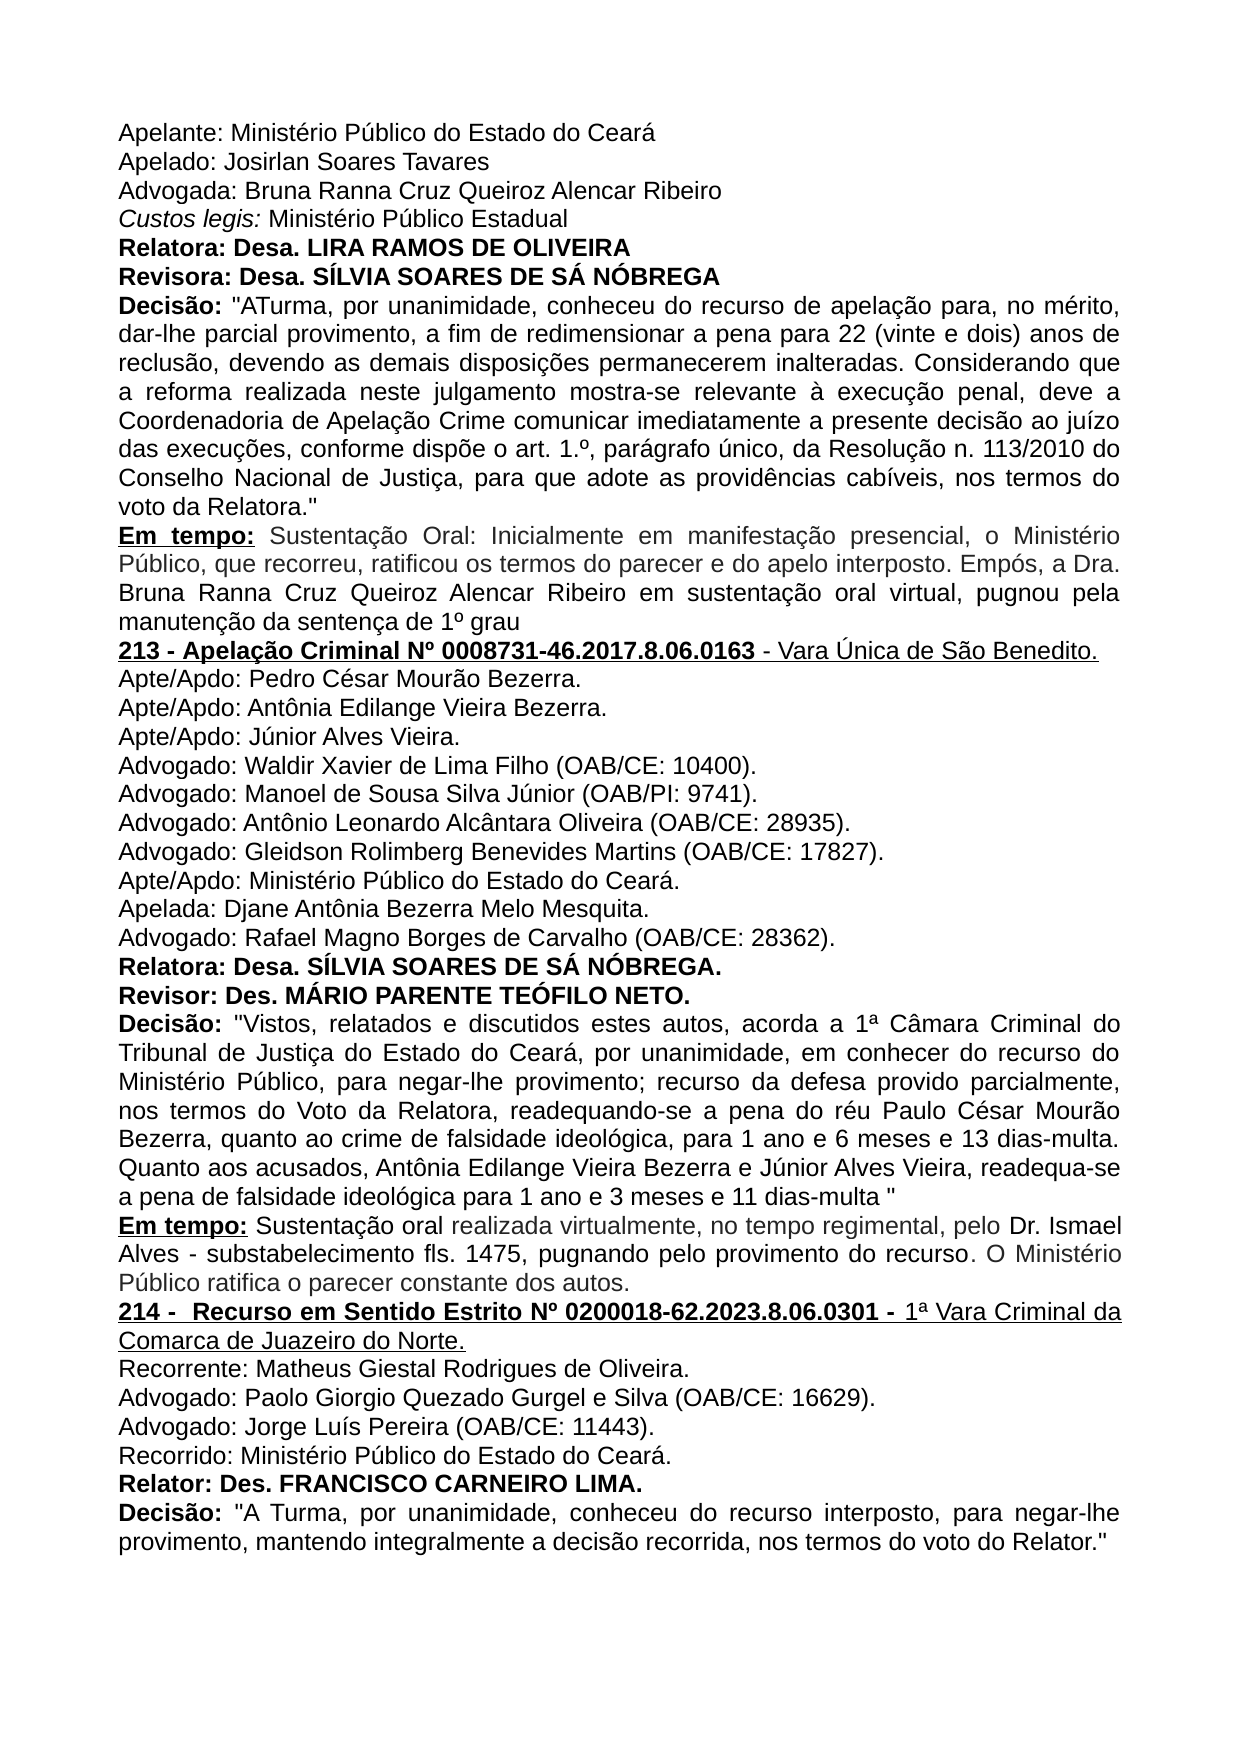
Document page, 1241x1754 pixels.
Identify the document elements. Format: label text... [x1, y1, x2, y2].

text Relator: Des. FRANCISCO CARNEIRO LIMA. [118, 1469, 1122, 1498]
text Advogado: Gleidson Rolimberg Benevides Martins (OAB/CE: 17827). [118, 837, 1122, 866]
text Em tempo: Sustentação Oral: Inicialmente em manifestação presencial, o Ministério Público, que recorreu, ratificou os termos do parecer e do apelo interposto. Empós, a Dra. Bruna Ranna Cruz Queiroz Alencar Ribeiro em sustentação oral virtual, pugnou pela manutenção da sentença de 1º grau [118, 521, 1122, 636]
text 214 - Recurso em Sentido Estrito Nº 0200018-62.2023.8.06.0301 - 1ª Vara Criminal da [118, 1297, 1122, 1322]
text Apelado: Josirlan Soares Tavares [118, 147, 1122, 176]
text Em tempo: Sustentação oral realizada virtualmente, no tempo regimental, pelo Dr. Ismael Alves - substabelecimento fls. 1475, pugnando pelo provimento do recurso. O Ministério Público ratifica o parecer constante dos autos. [118, 1211, 1122, 1297]
text Apelada: Djane Antônia Bezerra Melo Mesquita. [118, 894, 1122, 923]
text Revisora: Desa. SÍLVIA SOARES DE SÁ NÓBREGA [118, 262, 1122, 291]
text 213 - Apelação Criminal Nº 0008731-46.2017.8.06.0163 - Vara Única de São Benedito. [118, 636, 1122, 664]
text Relatora: Desa. SÍLVIA SOARES DE SÁ NÓBREGA. [118, 952, 1122, 981]
text Apelante: Ministério Público do Estado do Ceará [118, 118, 1122, 147]
text Apte/Apdo: Júnior Alves Vieira. [118, 722, 1122, 751]
text Recorrido: Ministério Público do Estado do Ceará. [118, 1441, 1122, 1469]
text Advogado: Jorge Luís Pereira (OAB/CE: 11443). [118, 1412, 1122, 1441]
text Comarca de Juazeiro do Norte. [118, 1323, 1122, 1354]
text Advogada: Bruna Ranna Cruz Queiroz Alencar Ribeiro [118, 176, 1122, 204]
text Advogado: Antônio Leonardo Alcântara Oliveira (OAB/CE: 28935). [118, 808, 1122, 837]
text Decisão: "A Turma, por unanimidade, conheceu do recurso interposto, para negar-lhe provimento, mantendo integralmente a decisão recorrida, nos termos do voto do Relator." [118, 1498, 1122, 1556]
text Apte/Apdo: Pedro César Mourão Bezerra. [118, 664, 1122, 693]
text Apte/Apdo: Ministério Público do Estado do Ceará. [118, 866, 1122, 894]
text Advogado: Manoel de Sousa Silva Júnior (OAB/PI: 9741). [118, 779, 1122, 808]
text Decisão: "ATurma, por unanimidade, conheceu do recurso de apelação para, no mérito, dar-lhe parcial provimento, a fim de redimensionar a pena para 22 (vinte e dois) anos de reclusão, devendo as demais disposições permanecerem inalteradas. Considerando que a reforma realizada neste julgamento mostra-se relevante à execução penal, deve a Coordenadoria de Apelação Crime comunicar imediatamente a presente decisão ao juízo das execuções, conforme dispõe o art. 1.º, parágrafo único, da Resolução n. 113/2010 do Conselho Nacional de Justiça, para que adote as providências cabíveis, nos termos do voto da Relatora." [118, 291, 1122, 521]
text Recorrente: Matheus Giestal Rodrigues de Oliveira. [118, 1354, 1122, 1383]
text Revisor: Des. MÁRIO PARENTE TEÓFILO NETO. [118, 981, 1122, 1009]
text Apte/Apdo: Antônia Edilange Vieira Bezerra. [118, 693, 1122, 722]
text Advogado: Waldir Xavier de Lima Filho (OAB/CE: 10400). [118, 751, 1122, 779]
text Advogado: Paolo Giorgio Quezado Gurgel e Silva (OAB/CE: 16629). [118, 1383, 1122, 1412]
text Relatora: Desa. LIRA RAMOS DE OLIVEIRA [118, 233, 1122, 262]
text Advogado: Rafael Magno Borges de Carvalho (OAB/CE: 28362). [118, 923, 1122, 952]
text Decisão: "Vistos, relatados e discutidos estes autos, acorda a 1ª Câmara Criminal do Tribunal de Justiça do Estado do Ceará, por unanimidade, em conhecer do recurso do Ministério Público, para negar-lhe provimento; recurso da defesa provido parcialmente, nos termos do Voto da Relatora, readequando-se a pena do réu Paulo César Mourão Bezerra, quanto ao crime de falsidade ideológica, para 1 ano e 6 meses e 13 dias-multa. Quanto aos acusados, Antônia Edilange Vieira Bezerra e Júnior Alves Vieira, readequa-se a pena de falsidade ideológica para 1 ano e 3 meses e 11 dias-multa " [118, 1009, 1122, 1211]
text Custos legis: Ministério Público Estadual [118, 204, 1122, 233]
